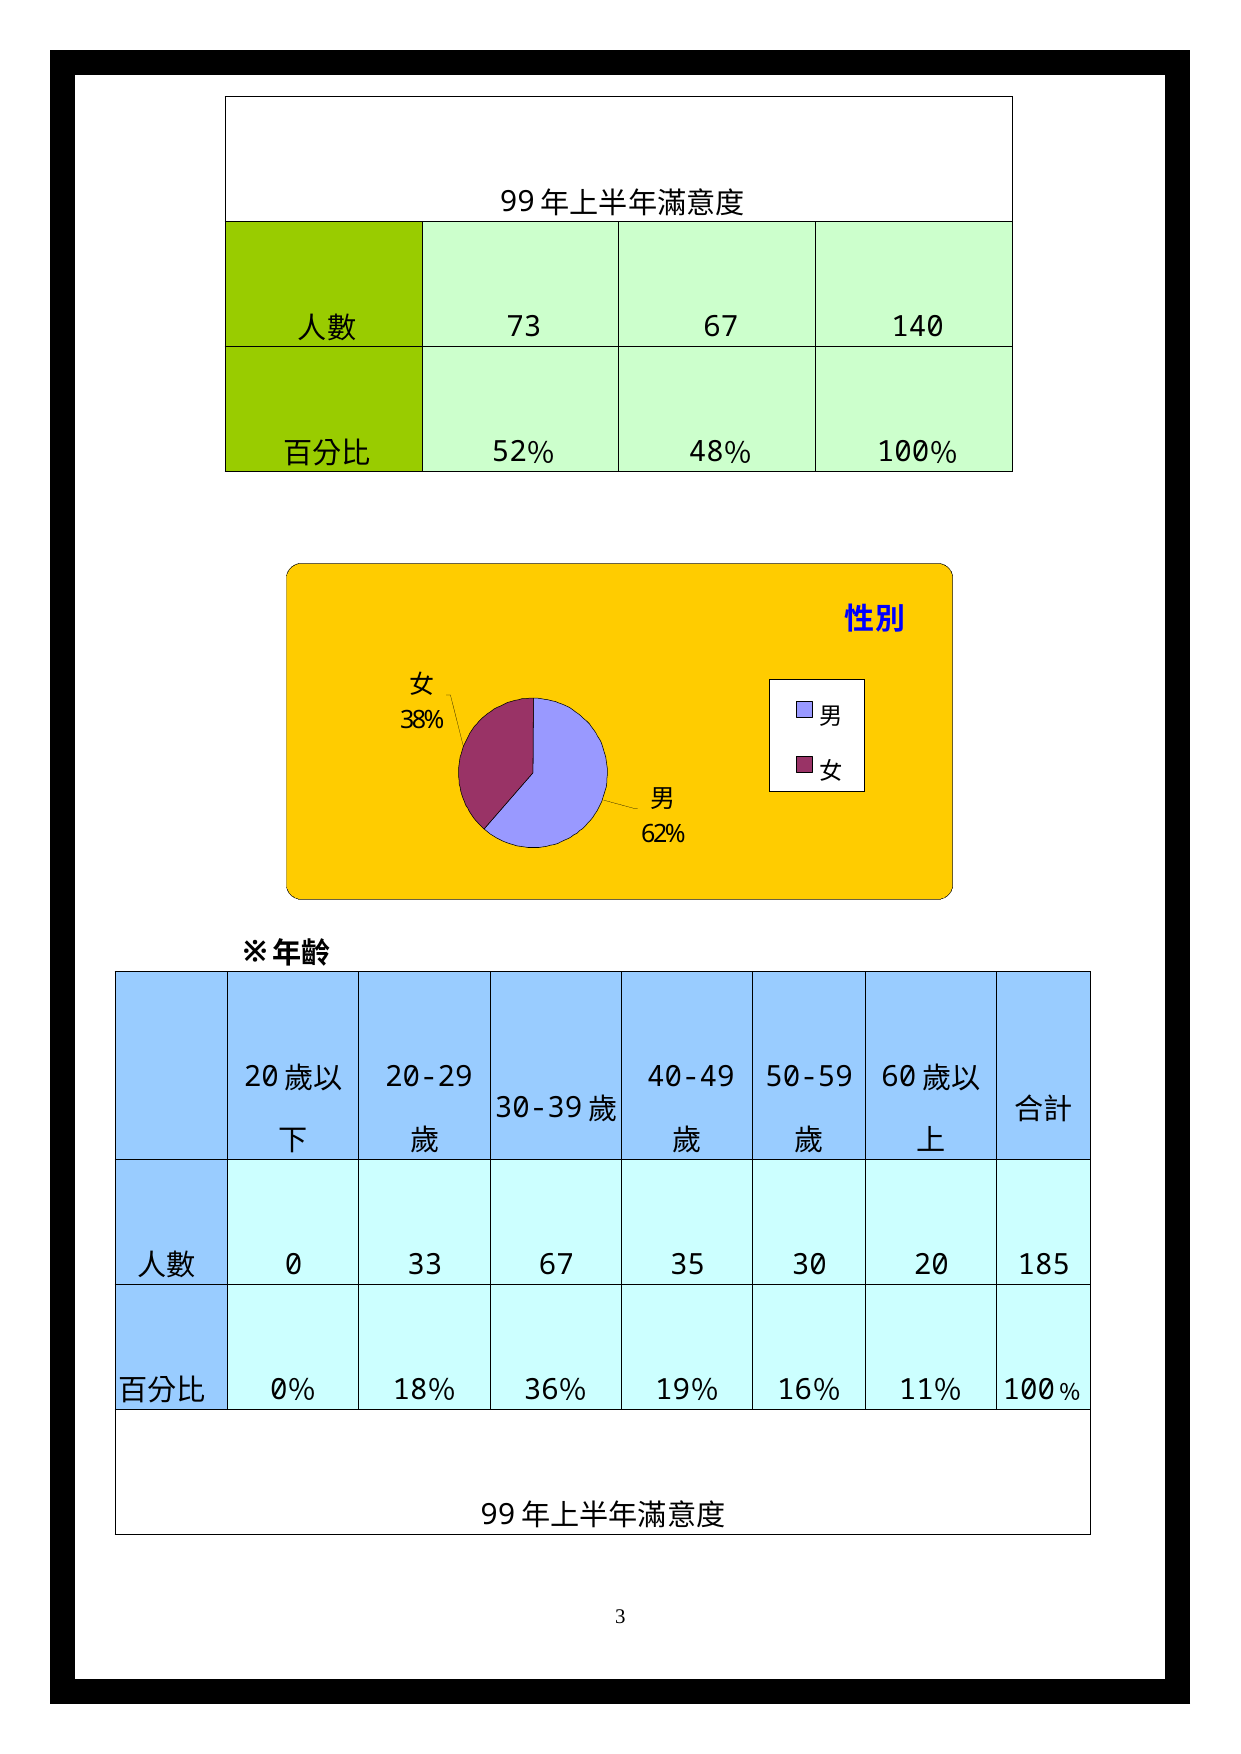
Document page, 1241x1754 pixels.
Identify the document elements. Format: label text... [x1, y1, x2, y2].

table_cell 11％ [866, 1285, 996, 1409]
table_cell 100％ [816, 347, 1012, 471]
table_cell 人數 [226, 222, 422, 346]
table_cell 48％ [619, 347, 815, 471]
table_cell 人數 [116, 1160, 227, 1284]
table_header 合計 [997, 972, 1090, 1159]
table_header 20-29歲 [359, 972, 490, 1159]
table_cell 67 [491, 1160, 621, 1284]
table_cell 0 [228, 1160, 358, 1284]
table_header 20歲以下 [228, 972, 358, 1159]
table_cell 16％ [753, 1285, 865, 1409]
table_cell 99年上半年滿意度 [226, 97, 1012, 221]
table_cell 33 [359, 1160, 490, 1284]
table_header 30-39歲 [491, 972, 621, 1159]
text ※年齡 [237, 909, 1053, 971]
table_cell 20 [866, 1160, 996, 1284]
table_header 50-59歲 [753, 972, 865, 1159]
table_cell 185 [997, 1160, 1090, 1284]
table_cell 99年上半年滿意度 [116, 1410, 1090, 1534]
table_cell 67 [619, 222, 815, 346]
table_header [116, 972, 227, 1159]
table_cell 0％ [228, 1285, 358, 1409]
table_header 40-49歲 [622, 972, 752, 1159]
table_header 60歲以上 [866, 972, 996, 1159]
table_cell 百分比 [226, 347, 422, 471]
table_cell 19％ [622, 1285, 752, 1409]
table_cell 73 [423, 222, 618, 346]
table_cell 140 [816, 222, 1012, 346]
table_cell 35 [622, 1160, 752, 1284]
table_cell 52％ [423, 347, 618, 471]
table_cell 36％ [491, 1285, 621, 1409]
table_cell 100﹪ [997, 1285, 1090, 1409]
table_cell 百分比 [116, 1285, 227, 1409]
table_cell 30 [753, 1160, 865, 1284]
table_cell 18％ [359, 1285, 490, 1409]
